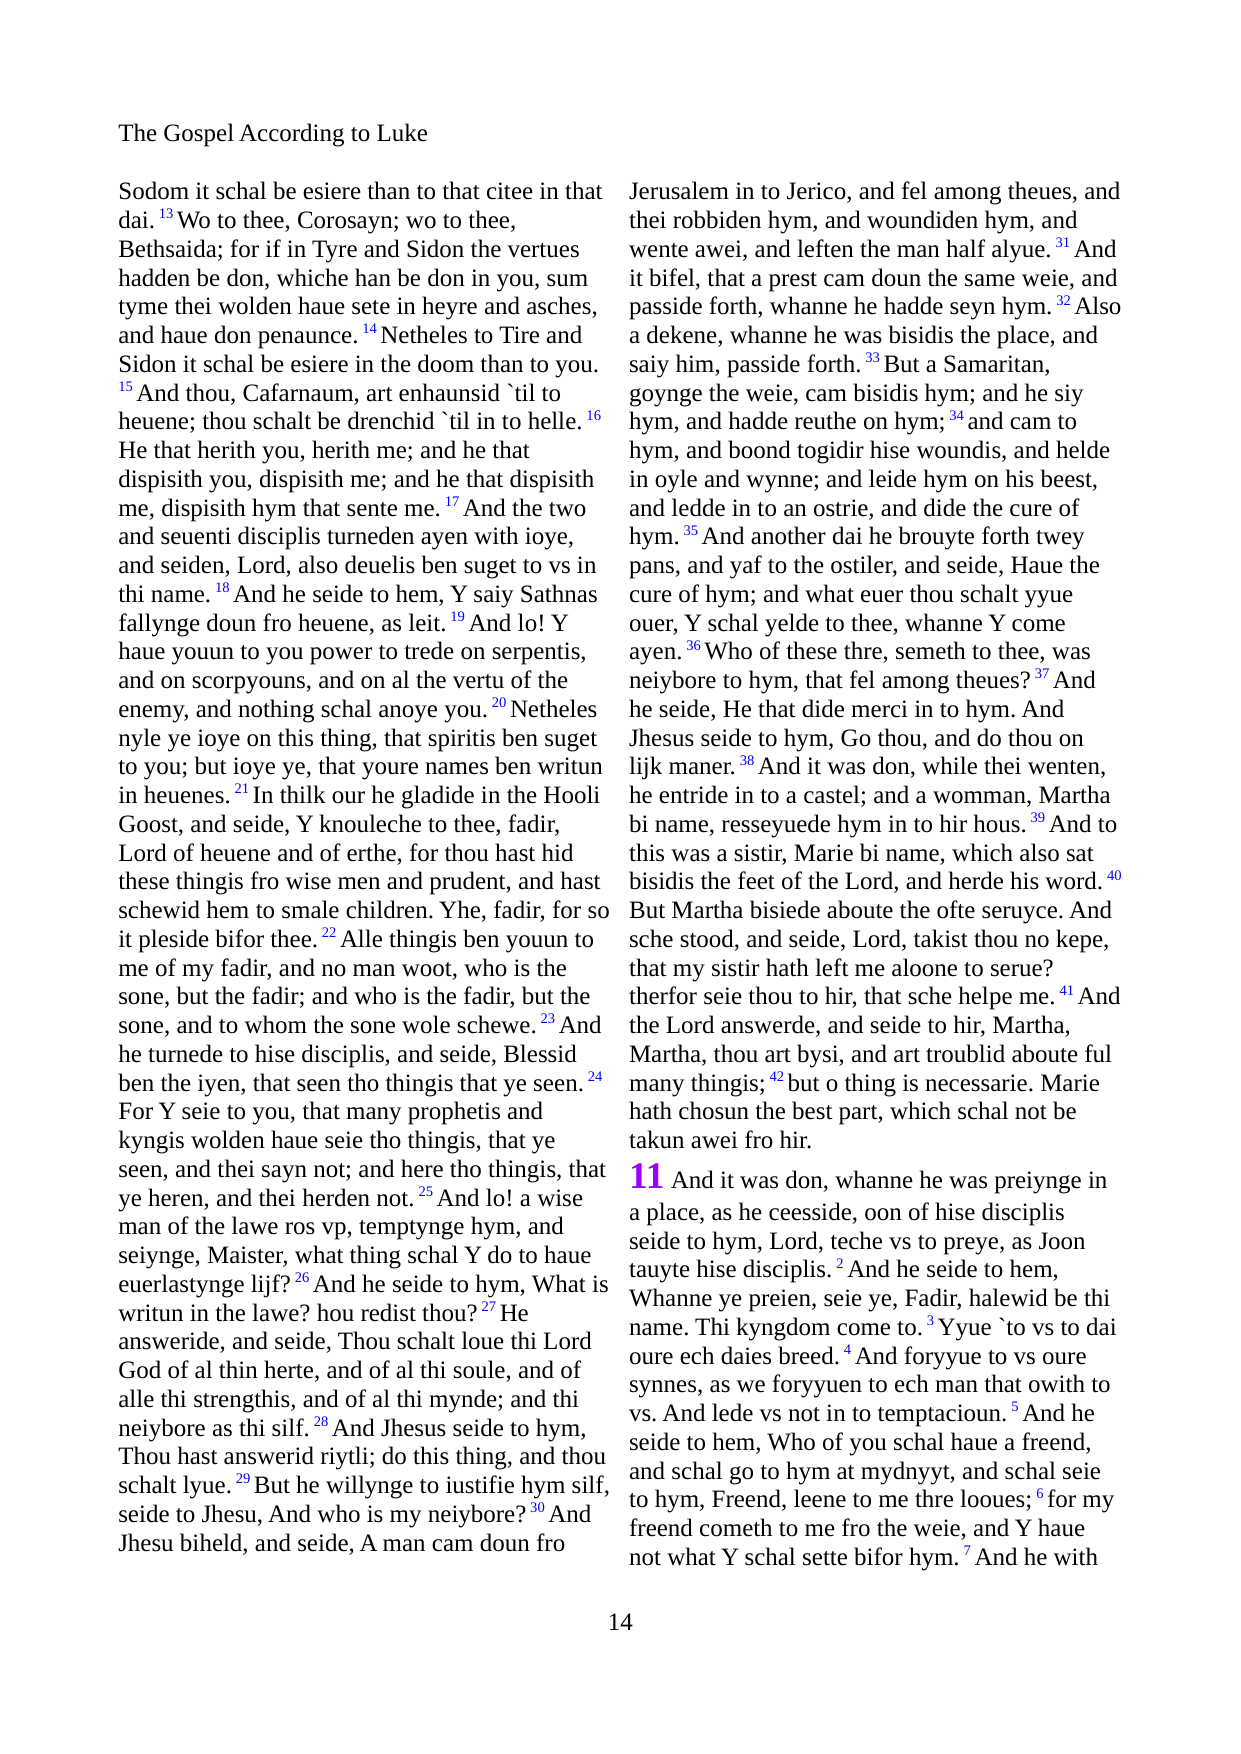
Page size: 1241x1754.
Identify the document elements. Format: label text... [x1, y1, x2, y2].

text Jerusalem in to Jerico, and fel among theues, and thei robbiden hym, and woundiden hym, and wente awei, and leften the man half alyue. 31 And it bifel, that a prest cam doun the same weie, and passide forth, whanne he hadde seyn hym. 32 Also a dekene, whanne he was bisidis the place, and saiy him, passide forth. 33 But a Samaritan, goynge the weie, cam bisidis hym; and he siy hym, and hadde reuthe on hym; 34 and cam to hym, and boond togidir hise woundis, and helde in oyle and wynne; and leide hym on his beest, and ledde in to an ostrie, and dide the cure of hym. 35 And another dai he brouyte forth twey pans, and yaf to the ostiler, and seide, Haue the cure of hym; and what euer thou schalt yyue ouer, Y schal yelde to thee, whanne Y come ayen. 36 Who of these thre, semeth to thee, was neiybore to hym, that fel among theues? 37 And he seide, He that dide merci in to hym. And Jhesus seide to hym, Go thou, and do thou on lijk maner. 38 And it was don, while thei wenten, he entride in to a castel; and a womman, Martha bi name, resseyuede hym in to hir hous. 39 And to this was a sistir, Marie bi name, which also sat bisidis the feet of the Lord, and herde his word. 40 But Martha bisiede aboute the ofte seruyce. And sche stood, and seide, Lord, takist thou no kepe, that my sistir hath left me aloone to serue? therfor seie thou to hir, that sche helpe me. 41 And the Lord answerde, and seide to hir, Martha, Martha, thou art bysi, and art troublid aboute ful many thingis; 42 but o thing is necessarie. Marie hath chosun the best part, which schal not be takun awei fro hir. [629, 176, 1122, 1154]
text 11 And it was don, whanne he was preiynge in a place, as he ceesside, oon of hise disciplis seide to hym, Lord, teche vs to preye, as Joon tauyte hise disciplis. 2 And he seide to hem, Whanne ye preien, seie ye, Fadir, halewid be thi name. Thi kyngdom come to. 3 Yyue `to vs to dai oure ech daies breed. 4 And foryyue to vs oure synnes, as we foryyuen to ech man that owith to vs. And lede vs not in to temptacioun. 5 And he seide to hem, Who of you schal haue a freend, and schal go to hym at mydnyyt, and schal seie to hym, Freend, leene to me thre looues; 6 for my freend cometh to me fro the weie, and Y haue not what Y schal sette bifor hym. 7 And he with [629, 1154, 1122, 1571]
text Sodom it schal be esiere than to that citee in that dai. 13 Wo to thee, Corosayn; wo to thee, Bethsaida; for if in Tyre and Sidon the vertues hadden be don, whiche han be don in you, sum tyme thei wolden haue sete in heyre and asches, and haue don penaunce. 14 Netheles to Tire and Sidon it schal be esiere in the doom than to you. 15 And thou, Cafarnaum, art enhaunsid `til to heuene; thou schalt be drenchid `til in to helle. 16 He that herith you, herith me; and he that dispisith you, dispisith me; and he that dispisith me, dispisith hym that sente me. 17 And the two and seuenti disciplis turneden ayen with ioye, and seiden, Lord, also deuelis ben suget to vs in thi name. 18 And he seide to hem, Y saiy Sathnas fallynge doun fro heuene, as leit. 19 And lo! Y haue youun to you power to trede on serpentis, and on scorpyouns, and on al the vertu of the enemy, and nothing schal anoye you. 20 Netheles nyle ye ioye on this thing, that spiritis ben suget to you; but ioye ye, that youre names ben writun in heuenes. 21 In thilk our he gladide in the Hooli Goost, and seide, Y knouleche to thee, fadir, Lord of heuene and of erthe, for thou hast hid these thingis fro wise men and prudent, and hast schewid hem to smale children. Yhe, fadir, for so it pleside bifor thee. 22 Alle thingis ben youun to me of my fadir, and no man woot, who is the sone, but the fadir; and who is the fadir, but the sone, and to whom the sone wole schewe. 23 And he turnede to hise disciplis, and seide, Blessid ben the iyen, that seen tho thingis that ye seen. 24 For Y seie to you, that many prophetis and kyngis wolden haue seie tho thingis, that ye seen, and thei sayn not; and here tho thingis, that ye heren, and thei herden not. 25 And lo! a wise man of the lawe ros vp, temptynge hym, and seiynge, Maister, what thing schal Y do to haue euerlastynge lijf? 26 And he seide to hym, What is writun in the lawe? hou redist thou? 27 He answeride, and seide, Thou schalt loue thi Lord God of al thin herte, and of al thi soule, and of alle thi strengthis, and of al thi mynde; and thi neiybore as thi silf. 28 And Jhesus seide to hym, Thou hast answerid riytli; do this thing, and thou schalt lyue. 29 But he willynge to iustifie hym silf, seide to Jhesu, And who is my neiybore? 30 And Jhesu biheld, and seide, A man cam doun fro [118, 176, 611, 1556]
